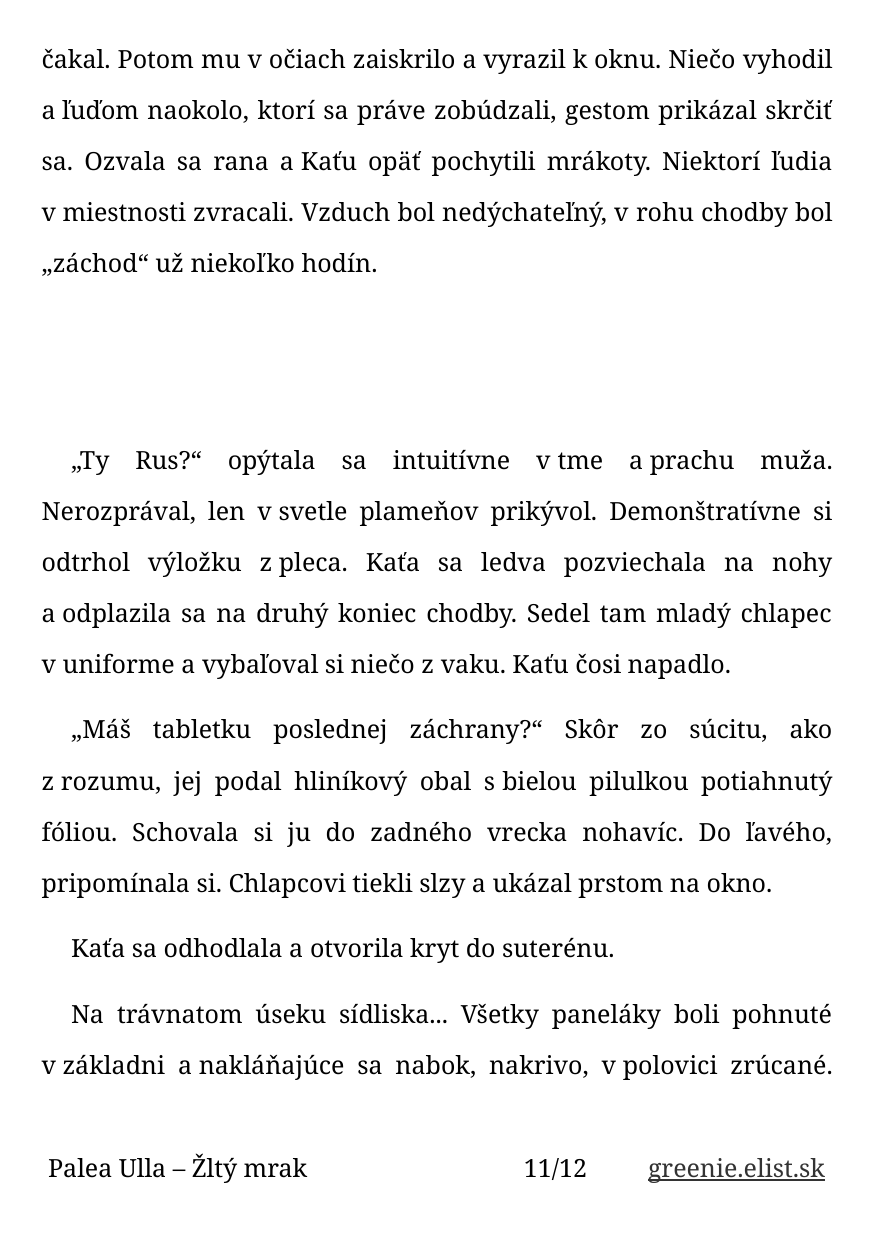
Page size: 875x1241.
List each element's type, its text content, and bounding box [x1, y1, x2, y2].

text čakal. Potom mu v očiach zaiskrilo a vyrazil k oknu. Niečo vyhodil a ľuďom naokolo, ktorí sa práve zobúdzali, gestom prikázal skrčiť sa. Ozvala sa rana a Kaťu opäť pochytili mrákoty. Niektorí ľudia v miestnosti zvracali. Vzduch bol nedýchateľný, v rohu chodby bol „záchod“ už niekoľko hodín. [41, 41, 833, 279]
text Kaťa sa odhodlala a otvorila kryt do suterénu. [41, 931, 833, 965]
text Na trávnatom úseku sídliska... Všetky paneláky boli pohnuté v základni a nakláňajúce sa nabok, nakrivo, v polovici zrúcané. [41, 997, 833, 1082]
text „Máš tabletku poslednej záchrany?“ Skôr zo súcitu, ako z rozumu, jej podal hliníkový obal s bielou pilulkou potiahnutý fóliou. Schovala si ju do zadného vrecka nohavíc. Do ľavého, pripomínala si. Chlapcovi tiekli slzy a ukázal prstom na okno. [41, 712, 833, 899]
text „Ty Rus?“ opýtala sa intuitívne v tme a prachu muža. Nerozprával, len v svetle plameňov prikývol. Demonštratívne si odtrhol výložku z pleca. Kaťa sa ledva pozviechala na nohy a odplazila sa na druhý koniec chodby. Sedel tam mladý chlapec v uniforme a vybaľoval si niečo z vaku. Kaťu čosi napadlo. [41, 442, 833, 681]
